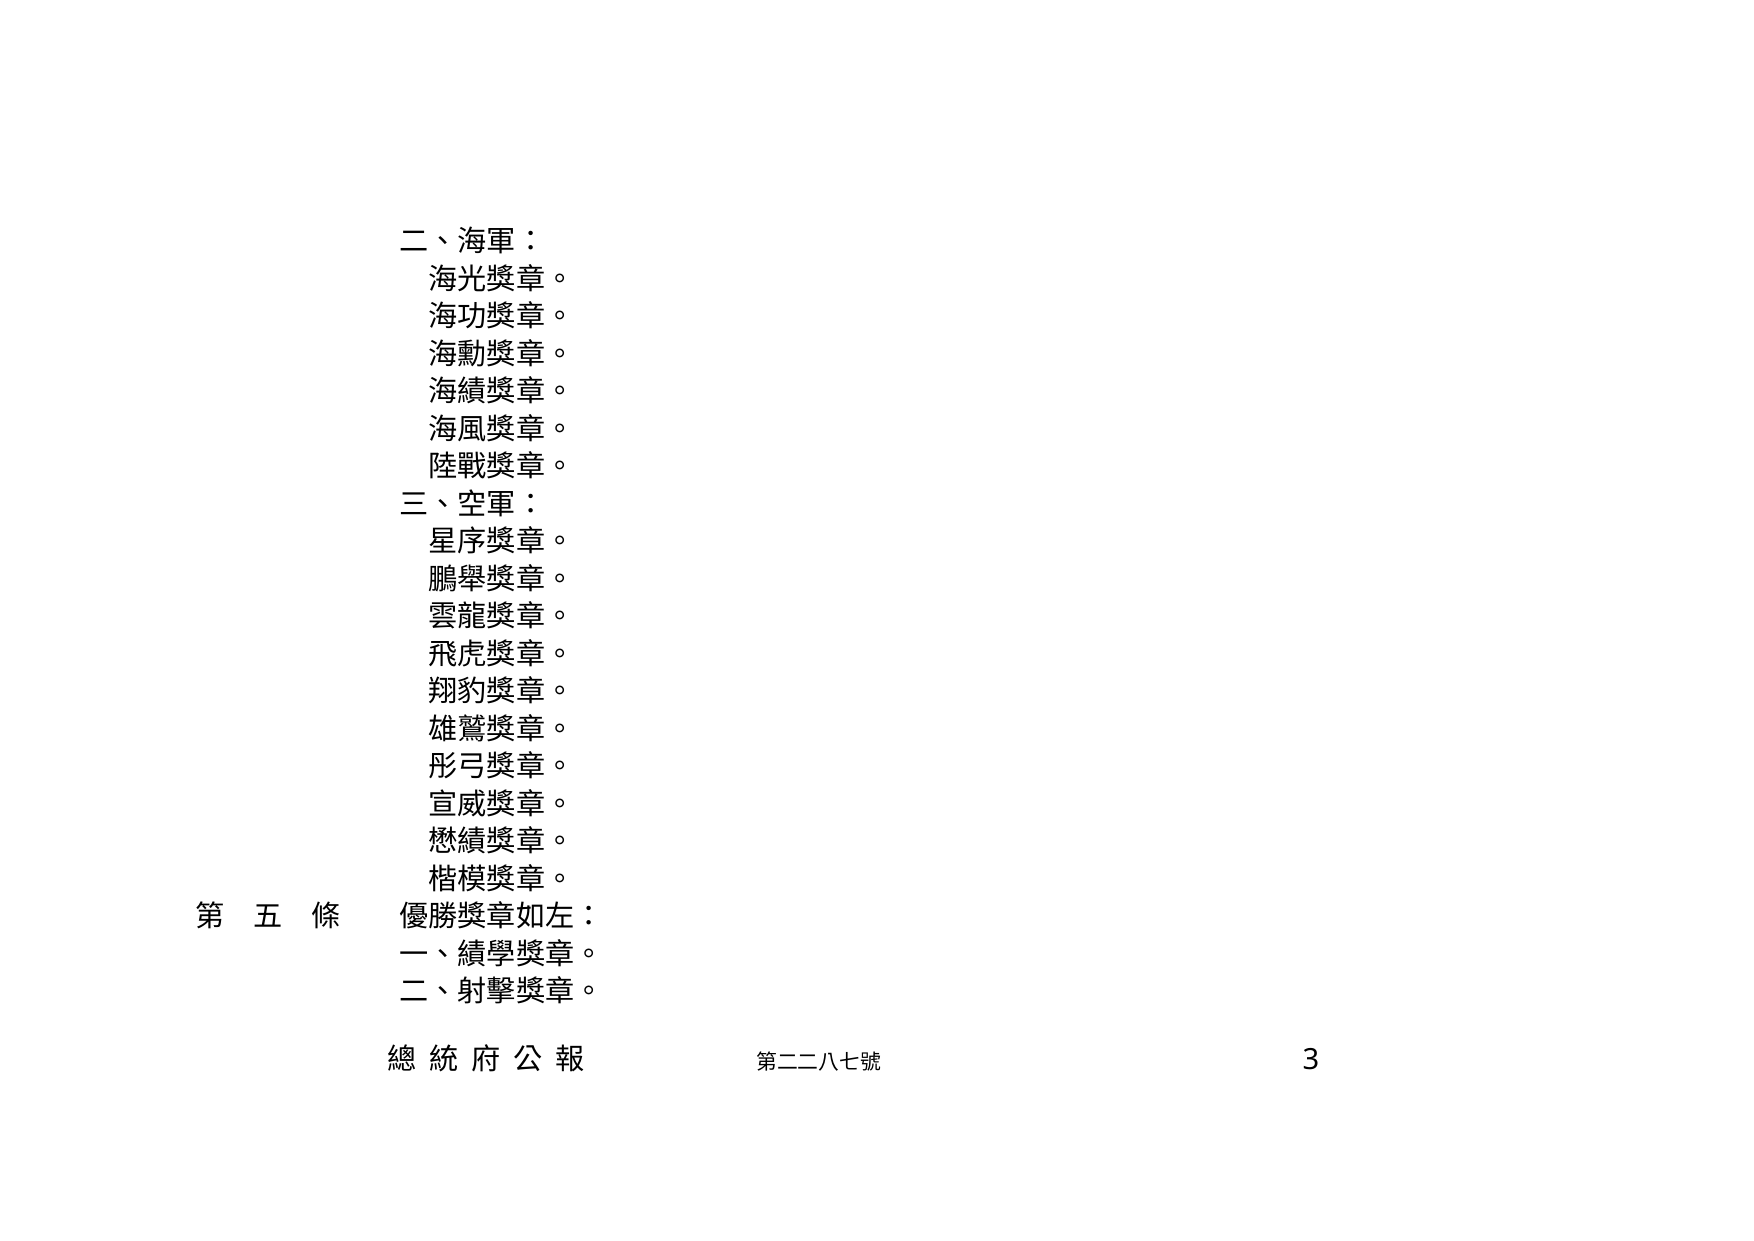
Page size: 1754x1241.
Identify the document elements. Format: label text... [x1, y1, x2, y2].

text 三、空軍： [399, 484, 1559, 522]
text 鵬舉獎章。 [428, 559, 1559, 597]
text 懋績獎章。 [428, 822, 1559, 859]
text 宣威獎章。 [428, 784, 1559, 822]
text 彤弓獎章。 [428, 747, 1559, 784]
text 楷模獎章。 [428, 859, 1559, 897]
text 翔豹獎章。 [428, 672, 1559, 709]
text 海功獎章。 [428, 297, 1559, 334]
text 海績獎章。 [428, 372, 1559, 409]
text 陸戰獎章。 [428, 447, 1559, 484]
text 第 五 條 優勝獎章如左： [195, 897, 1559, 934]
text 二、海軍： [399, 222, 1559, 259]
text 星序獎章。 [428, 522, 1559, 559]
text 雲龍獎章。 [428, 597, 1559, 634]
text 一、績學獎章。 [399, 934, 1559, 972]
text 雄鷲獎章。 [428, 709, 1559, 747]
text 海光獎章。 [428, 259, 1559, 297]
text 飛虎獎章。 [428, 634, 1559, 672]
text 海風獎章。 [428, 409, 1559, 447]
text 二、射擊獎章。 [399, 972, 1559, 1009]
text 海勳獎章。 [428, 334, 1559, 372]
